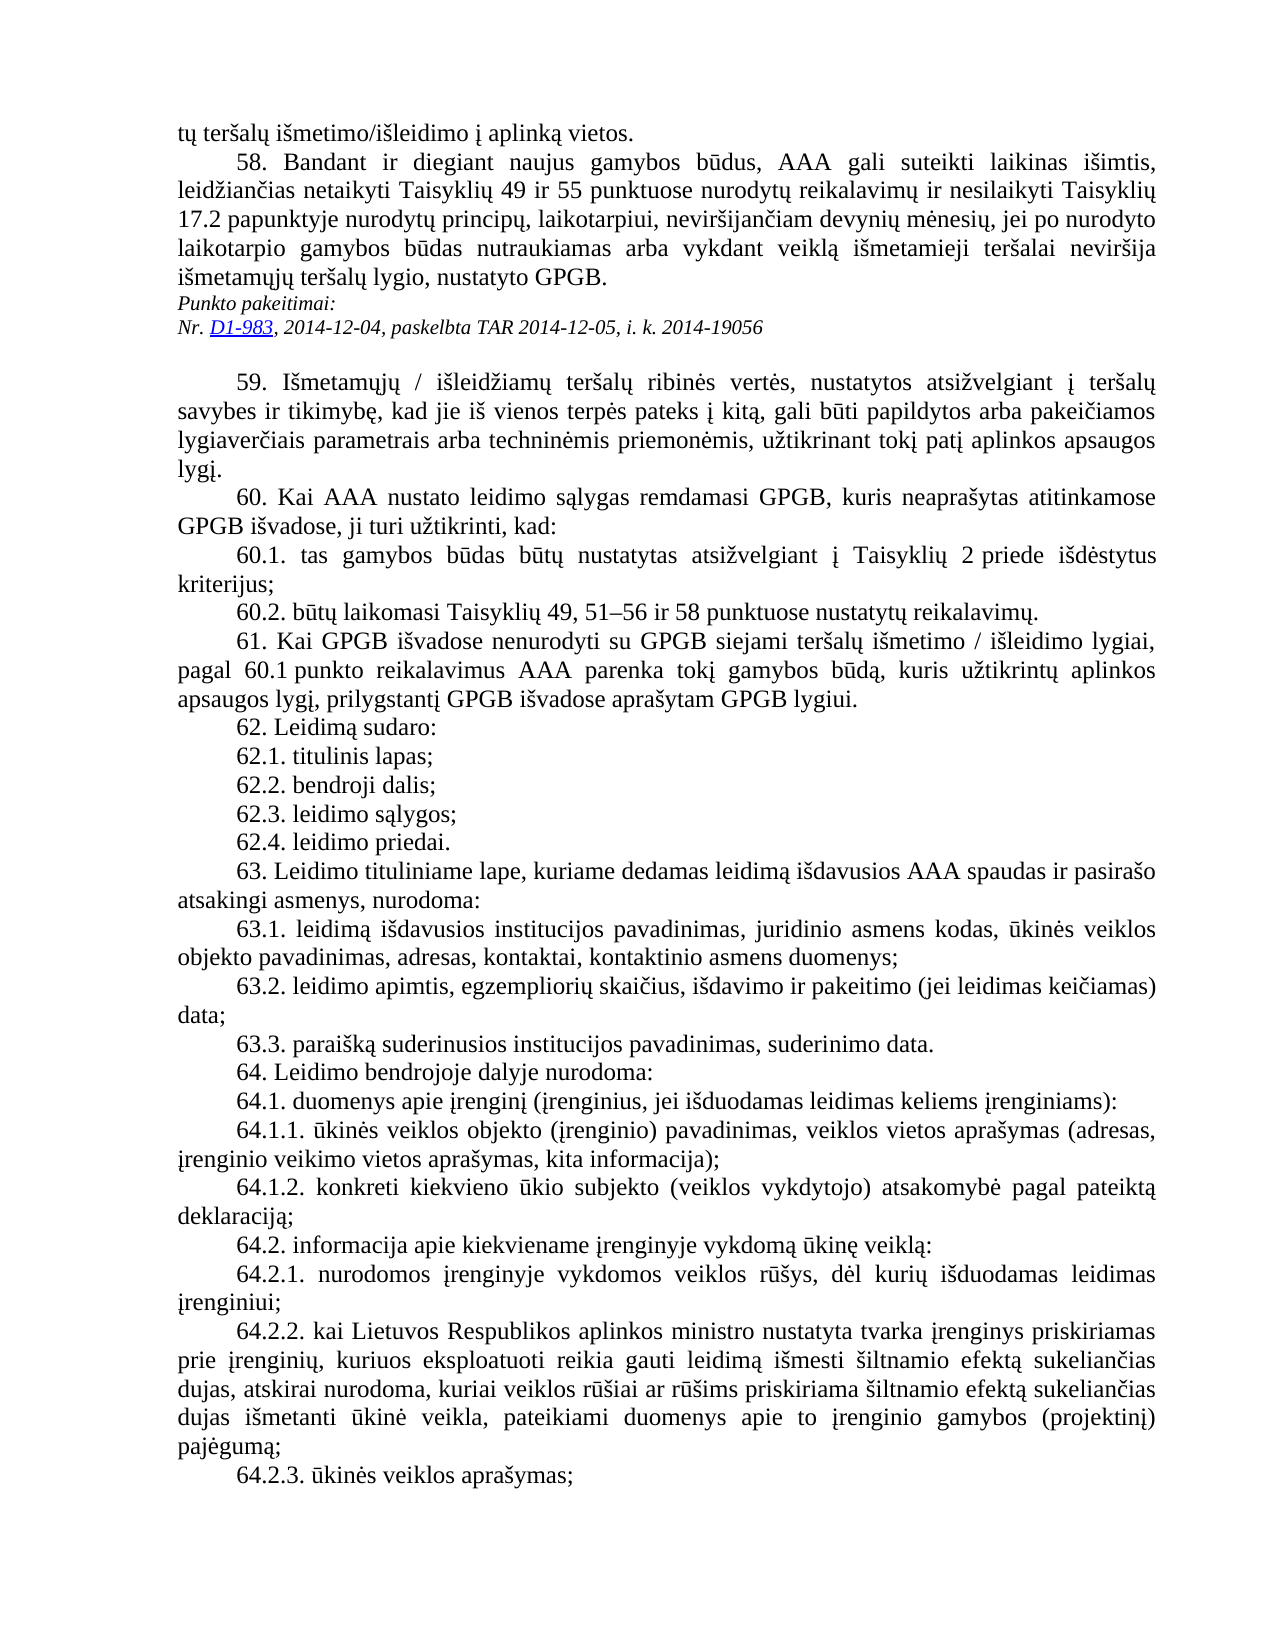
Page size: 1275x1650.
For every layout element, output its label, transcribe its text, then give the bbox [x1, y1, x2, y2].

text 62.3. leidimo sąlygos; [177, 799, 1157, 827]
text 62.4. leidimo priedai. [177, 827, 1157, 856]
text 64.2. informacija apie kiekviename įrenginyje vykdomą ūkinę veiklą: [177, 1230, 1157, 1259]
text 64.1. duomenys apie įrenginį (įrenginius, jei išduodamas leidimas keliems įrenginiams): [177, 1086, 1157, 1115]
text 62. Leidimą sudaro: [177, 712, 1157, 741]
text 60.1. tas gamybos būdas būtų nustatytas atsižvelgiant į Taisyklių 2 priede išdėstytus kriterijus; [177, 540, 1157, 597]
text 64. Leidimo bendrojoje dalyje nurodoma: [177, 1057, 1157, 1086]
text 63.1. leidimą išdavusios institucijos pavadinimas, juridinio asmens kodas, ūkinės veiklos objekto pavadinimas, adresas, kontaktai, kontaktinio asmens duomenys; [177, 914, 1157, 971]
text 63.3. paraišką suderinusios institucijos pavadinimas, suderinimo data. [177, 1029, 1157, 1057]
text 61. Kai GPGB išvadose nenurodyti su GPGB siejami teršalų išmetimo / išleidimo lygiai, pagal 60.1 punkto reikalavimus AAA parenka tokį gamybos būdą, kuris užtikrintų aplinkos apsaugos lygį, prilygstantį GPGB išvadose aprašytam GPGB lygiui. [177, 626, 1157, 712]
text 58. Bandant ir diegiant naujus gamybos būdus, AAA gali suteikti laikinas išimtis, leidžiančias netaikyti Taisyklių 49 ir 55 punktuose nurodytų reikalavimų ir nesilaikyti Taisyklių 17.2 papunktyje nurodytų principų, laikotarpiui, neviršijančiam devynių mėnesių, jei po nurodyto laikotarpio gamybos būdas nutraukiamas arba vykdant veiklą išmetamieji teršalai neviršija išmetamųjų teršalų lygio, nustatyto GPGB. [177, 147, 1157, 291]
text tų teršalų išmetimo/išleidimo į aplinką vietos. [177, 118, 1157, 147]
text 63. Leidimo tituliniame lape, kuriame dedamas leidimą išdavusios AAA spaudas ir pasirašo atsakingi asmenys, nurodoma: [177, 856, 1157, 914]
text 64.1.2. konkreti kiekvieno ūkio subjekto (veiklos vykdytojo) atsakomybė pagal pateiktą deklaraciją; [177, 1172, 1157, 1230]
text 64.2.1. nurodomos įrenginyje vykdomos veiklos rūšys, dėl kurių išduodamas leidimas įrenginiui; [177, 1259, 1157, 1316]
text 60.2. būtų laikomasi Taisyklių 49, 51–56 ir 58 punktuose nustatytų reikalavimų. [177, 597, 1157, 626]
text Punkto pakeitimai: [177, 291, 1157, 315]
text 60. Kai AAA nustato leidimo sąlygas remdamasi GPGB, kuris neaprašytas atitinkamose GPGB išvadose, ji turi užtikrinti, kad: [177, 482, 1157, 540]
text 59. Išmetamųjų / išleidžiamų teršalų ribinės vertės, nustatytos atsižvelgiant į teršalų savybes ir tikimybę, kad jie iš vienos terpės pateks į kitą, gali būti papildytos arba pakeičiamos lygiaverčiais parametrais arba techninėmis priemonėmis, užtikrinant tokį patį aplinkos apsaugos lygį. [177, 367, 1157, 482]
text Nr. D1-983, 2014-12-04, paskelbta TAR 2014-12-05, i. k. 2014-19056 [177, 315, 1157, 339]
text 62.2. bendroji dalis; [177, 770, 1157, 799]
text 62.1. titulinis lapas; [177, 741, 1157, 770]
text 64.2.2. kai Lietuvos Respublikos aplinkos ministro nustatyta tvarka įrenginys priskiriamas prie įrenginių, kuriuos eksploatuoti reikia gauti leidimą išmesti šiltnamio efektą sukeliančias dujas, atskirai nurodoma, kuriai veiklos rūšiai ar rūšims priskiriama šiltnamio efektą sukeliančias dujas išmetanti ūkinė veikla, pateikiami duomenys apie to įrenginio gamybos (projektinį) pajėgumą; [177, 1316, 1157, 1460]
text 63.2. leidimo apimtis, egzempliorių skaičius, išdavimo ir pakeitimo (jei leidimas keičiamas) data; [177, 971, 1157, 1029]
text 64.2.3. ūkinės veiklos aprašymas; [177, 1460, 1157, 1489]
text 64.1.1. ūkinės veiklos objekto (įrenginio) pavadinimas, veiklos vietos aprašymas (adresas, įrenginio veikimo vietos aprašymas, kita informacija); [177, 1115, 1157, 1172]
